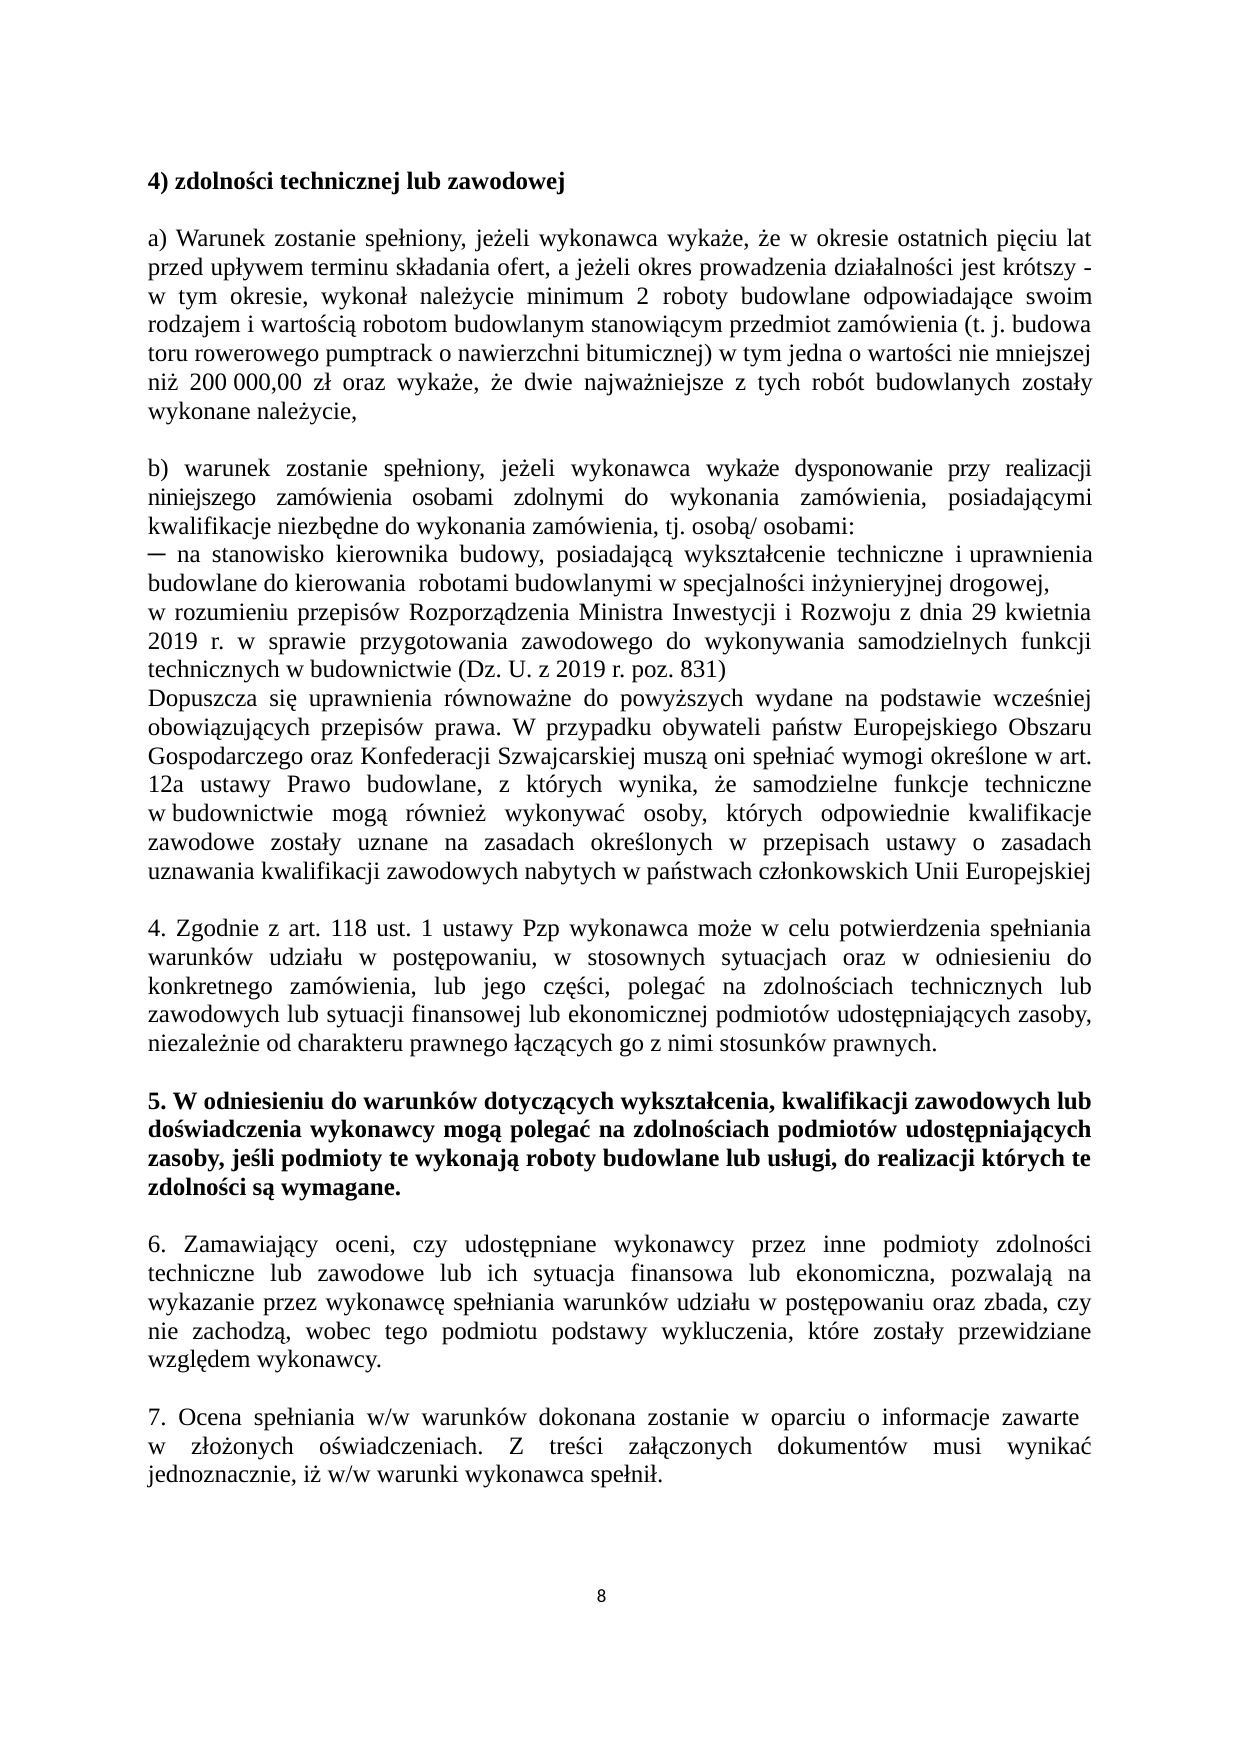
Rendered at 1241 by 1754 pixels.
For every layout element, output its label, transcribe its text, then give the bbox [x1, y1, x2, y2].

text Dopuszcza się uprawnienia równoważne do powyższych wydane na podstawie wcześniej obowiązujących przepisów prawa. W przypadku obywateli państw Europejskiego Obszaru Gospodarczego oraz Konfederacji Szwajcarskiej muszą oni spełniać wymogi określone w art. 12a ustawy Prawo budowlane, z których wynika, że samodzielne funkcje techniczne w budownictwie mogą również wykonywać osoby, których odpowiednie kwalifikacje zawodowe zostały uznane na zasadach określonych w przepisach ustawy o zasadach uznawania kwalifikacji zawodowych nabytych w państwach członkowskich Unii Europejskiej [148, 683, 1093, 884]
text 4. Zgodnie z art. 118 ust. 1 ustawy Pzp wykonawca może w celu potwierdzenia spełniania warunków udziału w postępowaniu, w stosownych sytuacjach oraz w odniesieniu do konkretnego zamówienia, lub jego części, polegać na zdolnościach technicznych lub zawodowych lub sytuacji finansowej lub ekonomicznej podmiotów udostępniających zasoby, niezależnie od charakteru prawnego łączących go z nimi stosunków prawnych. [148, 913, 1093, 1057]
text b) warunek zostanie spełniony, jeżeli wykonawca wykaże dysponowanie przy realizacji niniejszego zamówienia osobami zdolnymi do wykonania zamówienia, posiadającymi kwalifikacje niezbędne do wykonania zamówienia, tj. osobą/ osobami: [148, 453, 1093, 539]
text ─ na stanowisko kierownika budowy, posiadającą wykształcenie techniczne i uprawnienia budowlane do kierowania robotami budowlanymi w specjalności inżynieryjnej drogowej, [148, 539, 1093, 597]
text 5. W odniesieniu do warunków dotyczących wykształcenia, kwalifikacji zawodowych lub doświadczenia wykonawcy mogą polegać na zdolnościach podmiotów udostępniających zasoby, jeśli podmioty te wykonają roboty budowlane lub usługi, do realizacji których te zdolności są wymagane. [148, 1086, 1093, 1201]
text 7. Ocena spełniania w/w warunków dokonana zostanie w oparciu o informacje zawarte w złożonych oświadczeniach. Z treści załączonych dokumentów musi wynikać jednoznacznie, iż w/w warunki wykonawca spełnił. [148, 1402, 1093, 1488]
text w rozumieniu przepisów Rozporządzenia Ministra Inwestycji i Rozwoju z dnia 29 kwietnia 2019 r. w sprawie przygotowania zawodowego do wykonywania samodzielnych funkcji technicznych w budownictwie (Dz. U. z 2019 r. poz. 831) [148, 597, 1093, 683]
text 4) zdolności technicznej lub zawodowej [148, 166, 1093, 194]
text a) Warunek zostanie spełniony, jeżeli wykonawca wykaże, że w okresie ostatnich pięciu lat przed upływem terminu składania ofert, a jeżeli okres prowadzenia działalności jest krótszy - w tym okresie, wykonał należycie minimum 2 roboty budowlane odpowiadające swoim rodzajem i wartością robotom budowlanym stanowiącym przedmiot zamówienia (t. j. budowa toru rowerowego pumptrack o nawierzchni bitumicznej) w tym jedna o wartości nie mniejszej niż 200 000,00 zł oraz wykaże, że dwie najważniejsze z tych robót budowlanych zostały wykonane należycie, [148, 223, 1093, 424]
text 6. Zamawiający oceni, czy udostępniane wykonawcy przez inne podmioty zdolności techniczne lub zawodowe lub ich sytuacja finansowa lub ekonomiczna, pozwalają na wykazanie przez wykonawcę spełniania warunków udziału w postępowaniu oraz zbada, czy nie zachodzą, wobec tego podmiotu podstawy wykluczenia, które zostały przewidziane względem wykonawcy. [148, 1229, 1093, 1373]
